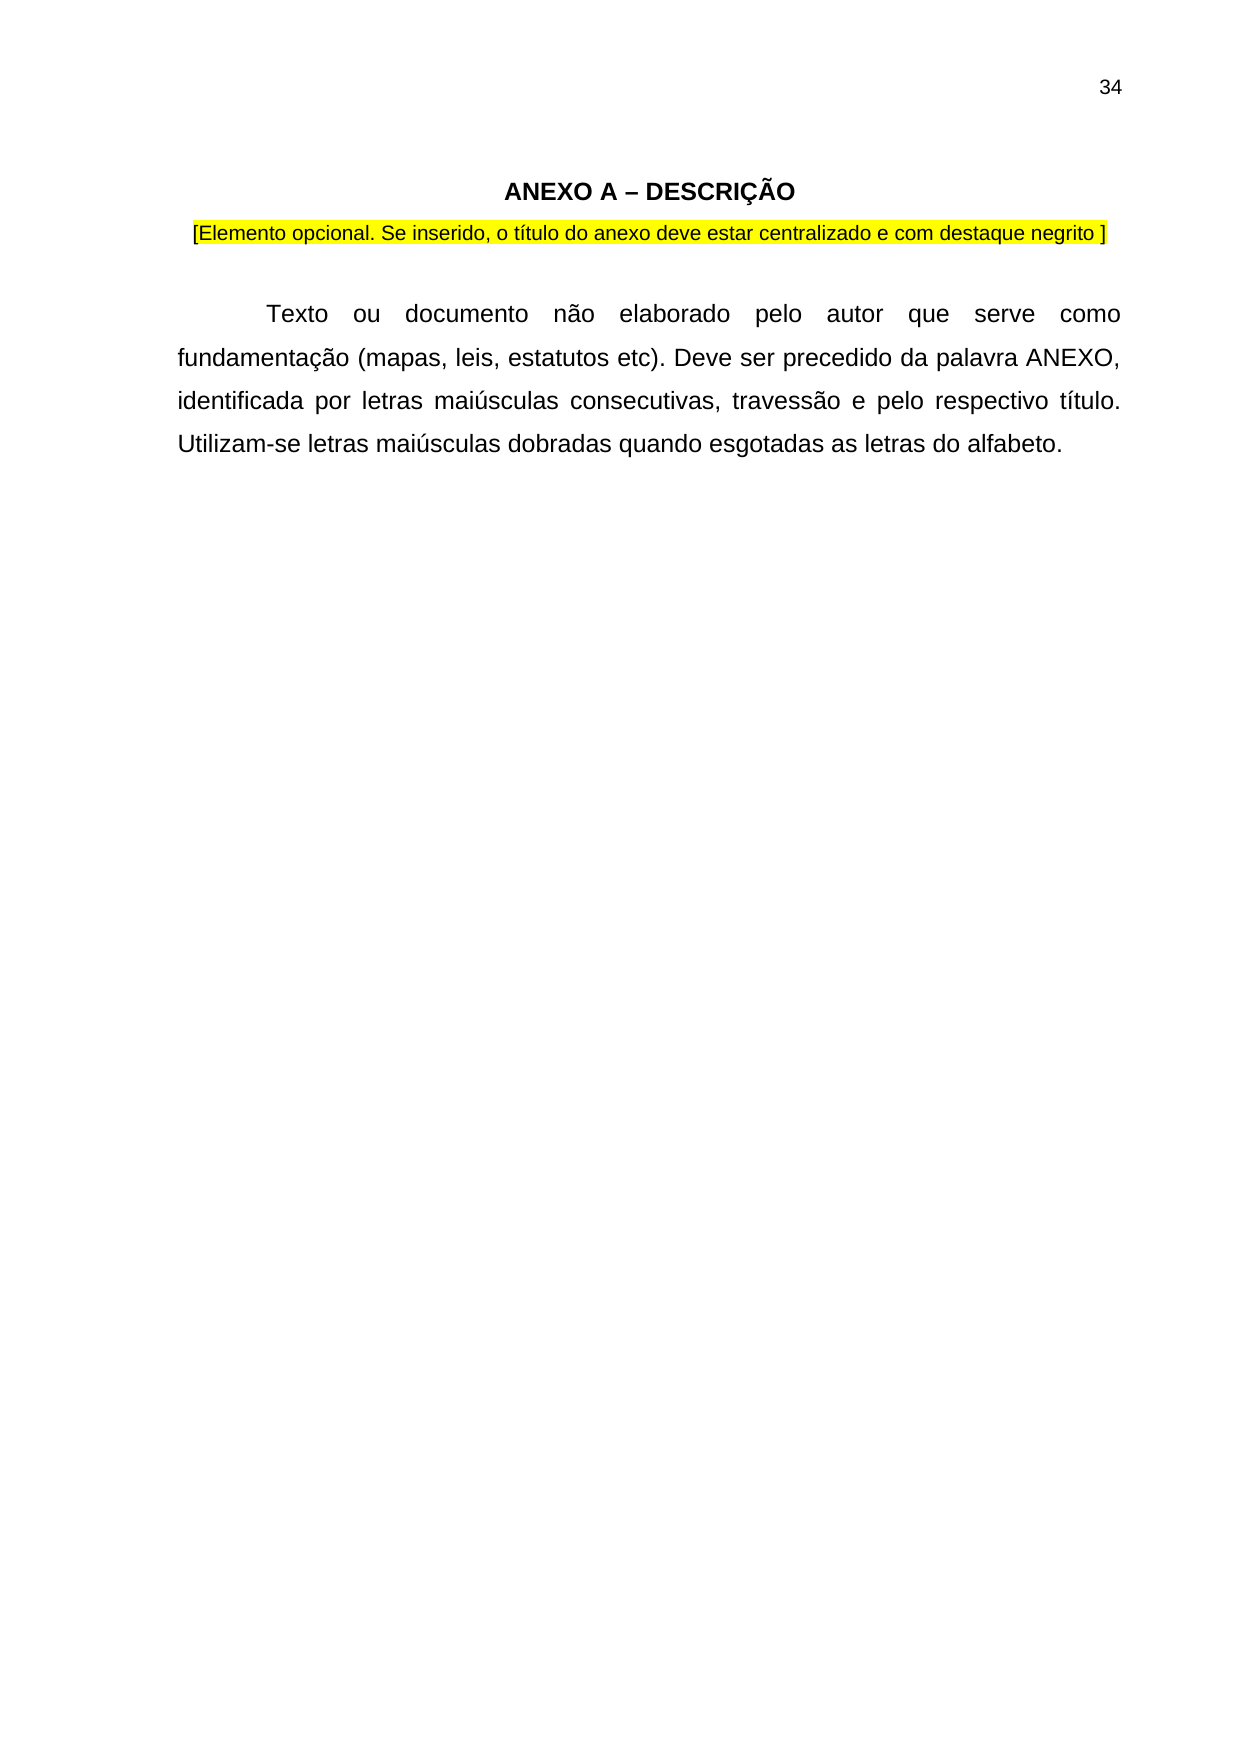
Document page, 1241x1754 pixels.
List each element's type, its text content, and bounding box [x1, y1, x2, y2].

text ANEXO A – Descrição [177, 177, 1122, 206]
text [Elemento opcional. Se inserido, o título do anexo deve estar centralizado e com destaque negrito ] [177, 220, 1122, 244]
text Texto ou documento não elaborado pelo autor que serve como fundamentação (mapas, leis, estatutos etc). Deve ser precedido da palavra ANEXO, identificada por letras maiúsculas consecutivas, travessão e pelo respectivo título. Utilizam-se letras maiúsculas dobradas quando esgotadas as letras do alfabeto. [177, 299, 1122, 457]
